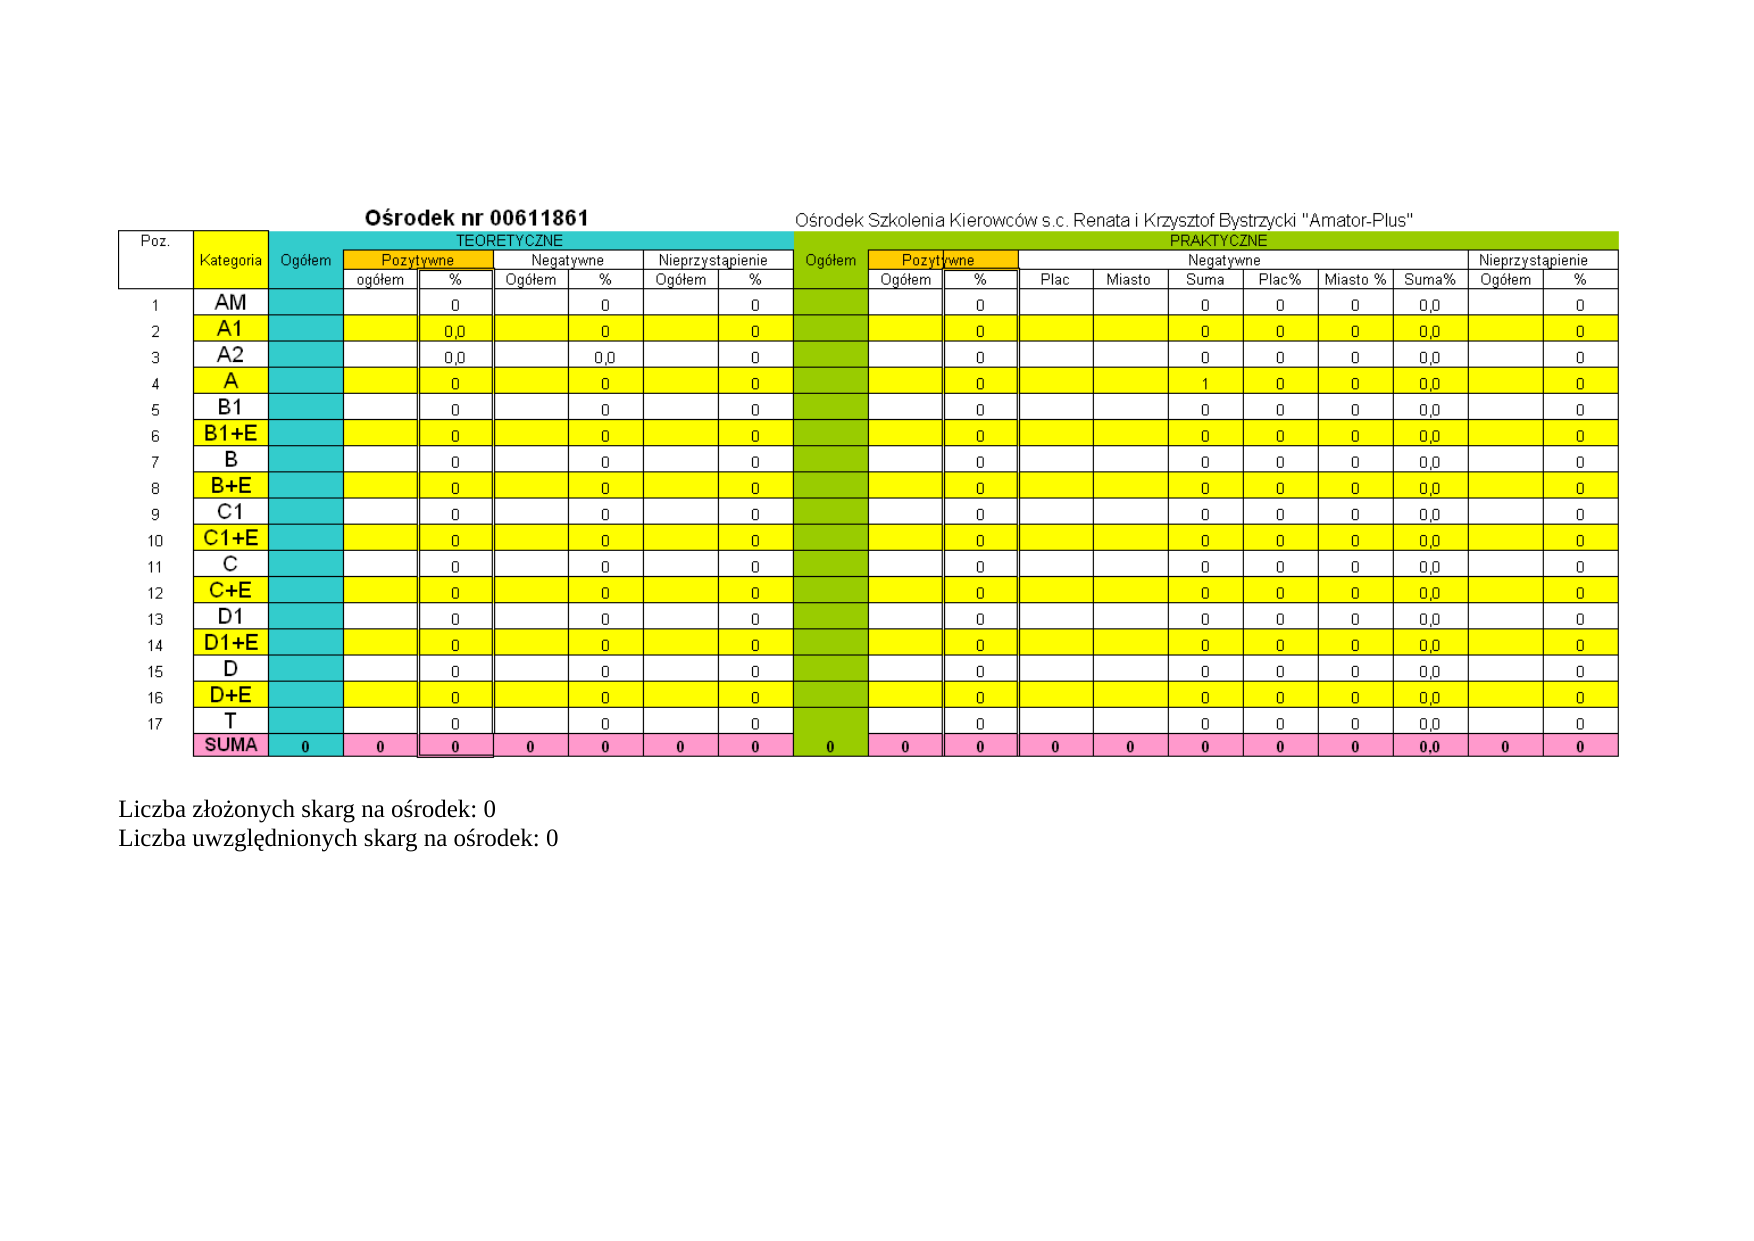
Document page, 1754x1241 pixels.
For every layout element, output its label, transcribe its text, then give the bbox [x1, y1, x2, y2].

text Liczba uwzględnionych skarg na ośrodek: 0 [118, 823, 1636, 852]
text Liczba złożonych skarg na ośrodek: 0 [118, 794, 1636, 823]
picture [118, 204, 1636, 766]
